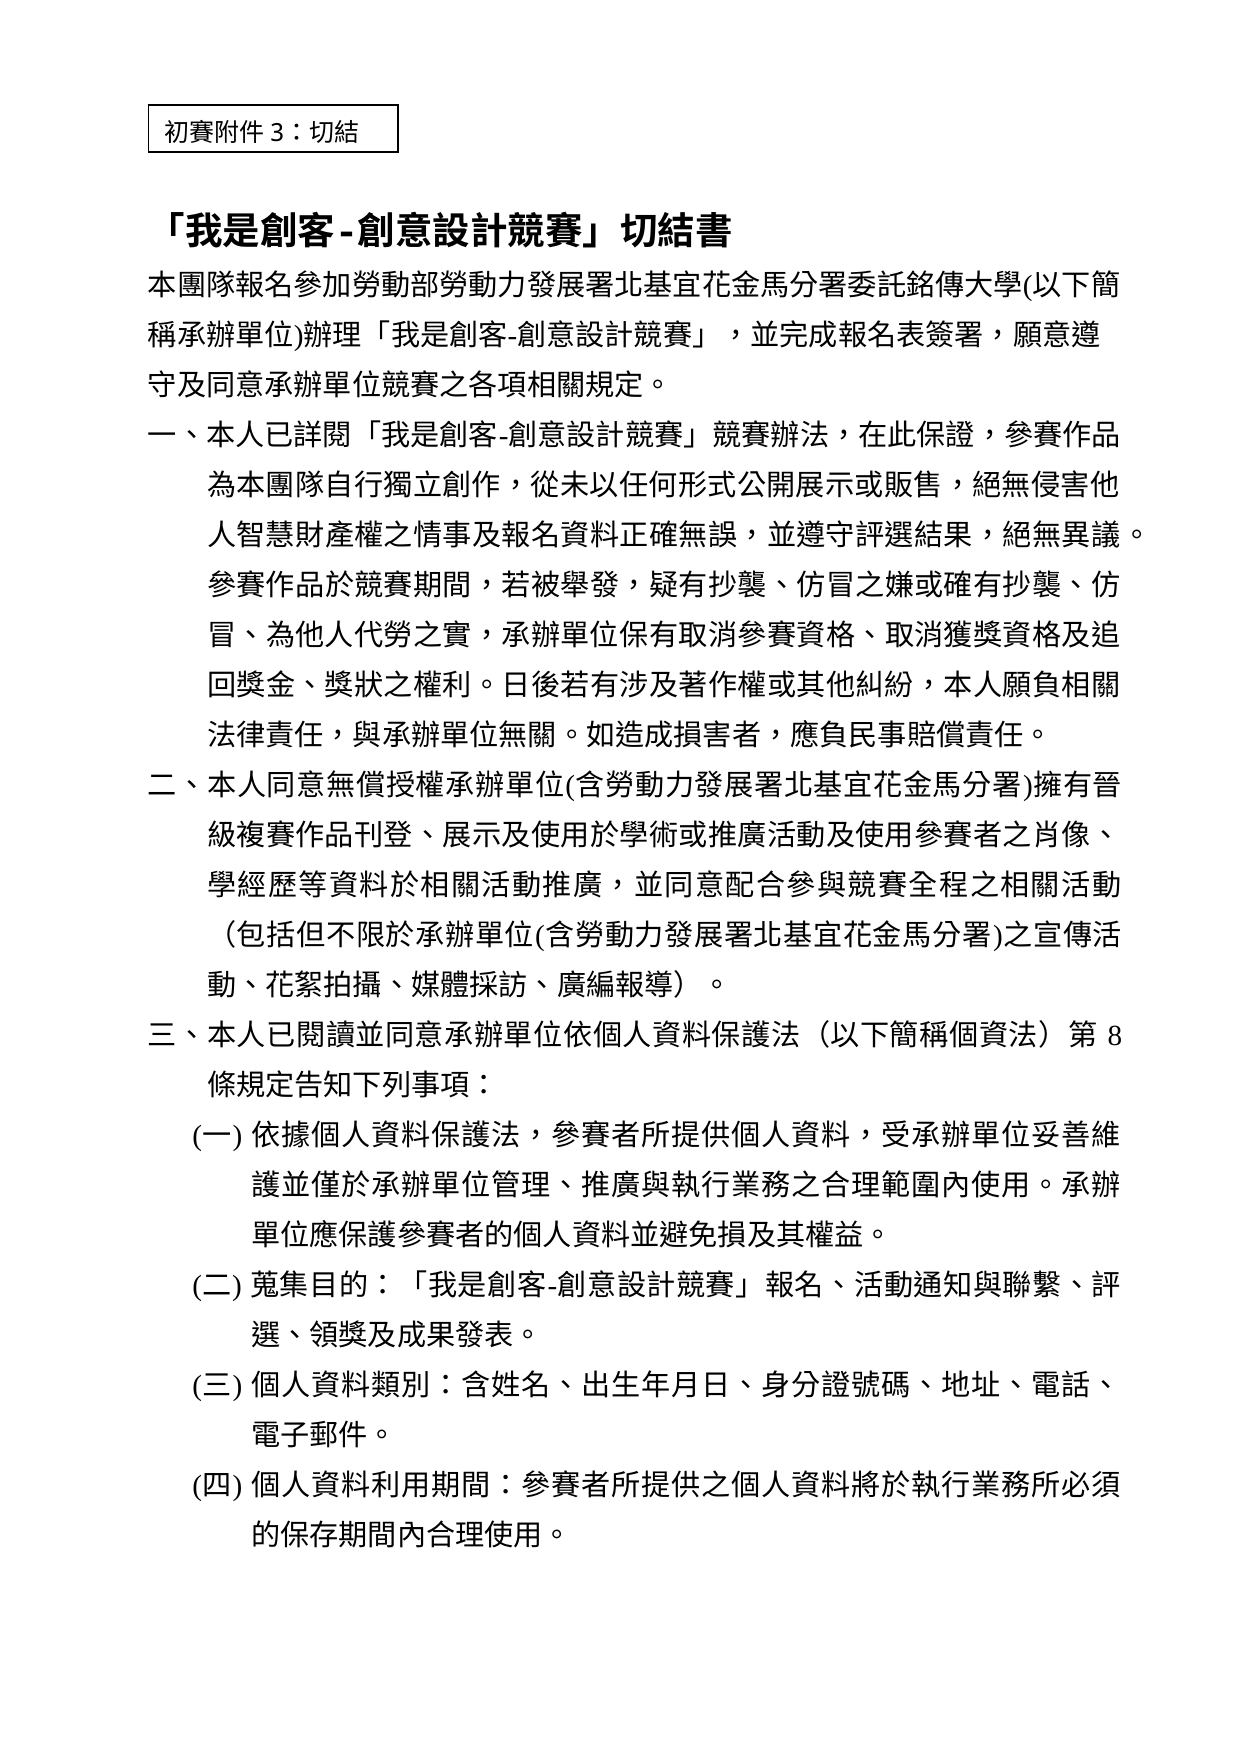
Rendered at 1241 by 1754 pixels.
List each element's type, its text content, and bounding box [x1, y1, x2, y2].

text (二) 蒐集目的：「我是創客-創意設計競賽」報名、活動通知與聯繫、評選、領獎及成果發表。 [192, 1256, 1122, 1356]
text (一) 依據個人資料保護法，參賽者所提供個人資料，受承辦單位妥善維護並僅於承辦單位管理、推廣與執行業務之合理範圍內使用。承辦單位應保護參賽者的個人資料並避免損及其權益。 [192, 1106, 1122, 1256]
text 本團隊報名參加勞動部勞動力發展署北基宜花金馬分署委託銘傳大學(以下簡稱承辦單位)辦理「我是創客-創意設計競賽」，並完成報名表簽署，願意遵守及同意承辦單位競賽之各項相關規定。 [148, 256, 1122, 406]
text 三、本人已閱讀並同意承辦單位依個人資料保護法（以下簡稱個資法）第 8 條規定告知下列事項： [148, 1006, 1122, 1106]
subtitle 「我是創客-創意設計競賽」切結書 [148, 201, 1122, 256]
text (三) 個人資料類別：含姓名、出生年月日、身分證號碼、地址、電話、 電子郵件。 [192, 1356, 1122, 1456]
text 一、本人已詳閱「我是創客-創意設計競賽」競賽辦法，在此保證，參賽作品為本團隊自行獨立創作，從未以任何形式公開展示或販售，絕無侵害他人智慧財產權之情事及報名資料正確無誤，並遵守評選結果，絕無異議。參賽作品於競賽期間，若被舉發，疑有抄襲、仿冒之嫌或確有抄襲、仿冒、為他人代勞之實，承辦單位保有取消參賽資格、取消獲獎資格及追回獎金、獎狀之權利。日後若有涉及著作權或其他糾紛，本人願負相關法律責任，與承辦單位無關。如造成損害者，應負民事賠償責任。 [148, 406, 1122, 756]
text (四) 個人資料利用期間：參賽者所提供之個人資料將於執行業務所必須的保存期間內合理使用。 [192, 1456, 1122, 1556]
text 二、本人同意無償授權承辦單位(含勞動力發展署北基宜花金馬分署)擁有晉級複賽作品刊登、展示及使用於學術或推廣活動及使用參賽者之肖像、學經歷等資料於相關活動推廣，並同意配合參與競賽全程之相關活動（包括但不限於承辦單位(含勞動力發展署北基宜花金馬分署)之宣傳活動、花絮拍攝、媒體採訪、廣編報導）。 [148, 756, 1122, 1006]
text 初賽附件3：切結書 [164, 113, 382, 144]
